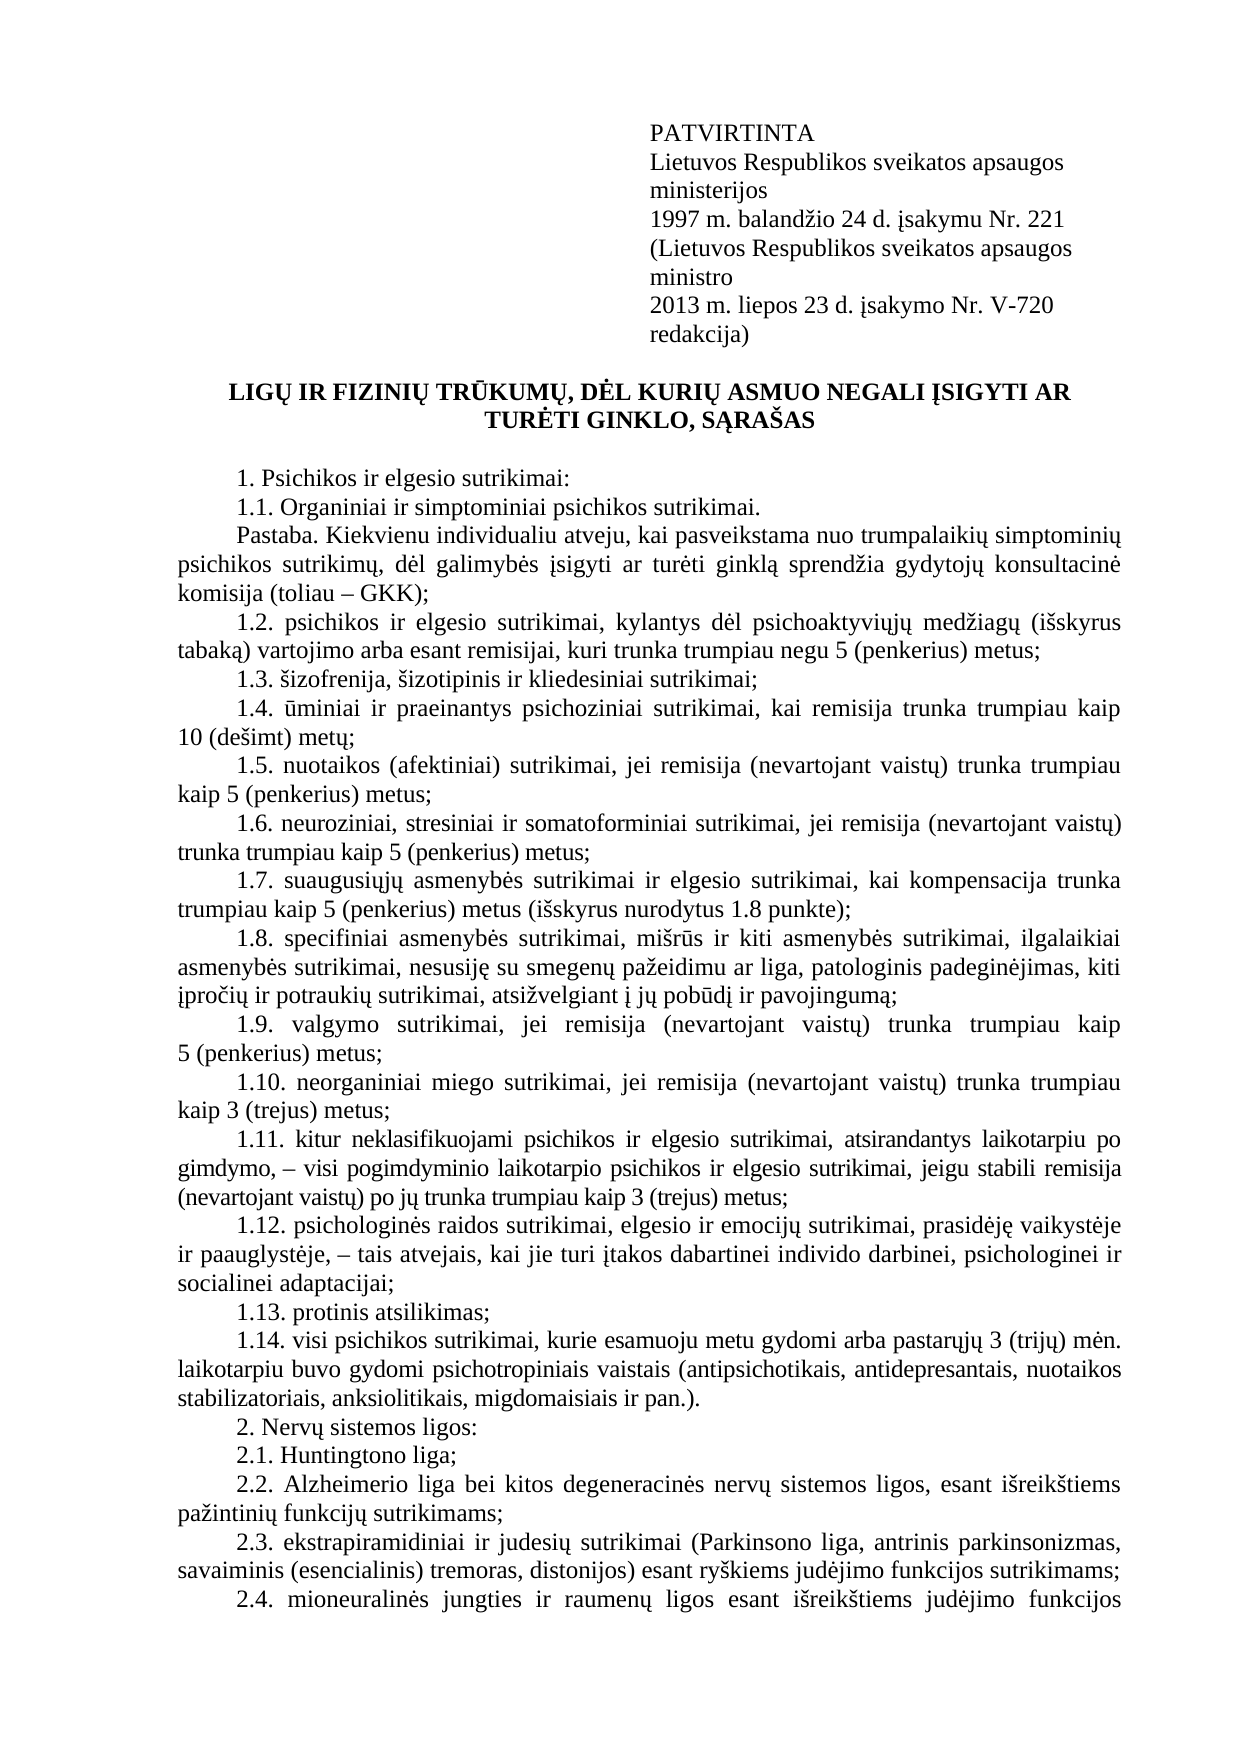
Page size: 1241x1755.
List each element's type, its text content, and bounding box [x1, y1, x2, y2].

text 1.10. neorganiniai miego sutrikimai, jei remisija (nevartojant vaistų) trunka trumpiau kaip 3 (trejus) metus; [177, 1067, 1122, 1124]
text LIGŲ IR FIZINIŲ TRŪKUMŲ, DĖL KURIŲ ASMUO NEGALI ĮSIGYTI AR TURĖTI GINKLO, SĄRAŠAS [177, 377, 1122, 434]
text 1.3. šizofrenija, šizotipinis ir kliedesiniai sutrikimai; [177, 664, 1122, 693]
text 1.5. nuotaikos (afektiniai) sutrikimai, jei remisija (nevartojant vaistų) trunka trumpiau kaip 5 (penkerius) metus; [177, 751, 1122, 808]
text 1.6. neuroziniai, stresiniai ir somatoforminiai sutrikimai, jei remisija (nevartojant vaistų) trunka trumpiau kaip 5 (penkerius) metus; [177, 808, 1122, 866]
text 2.2. Alzheimerio liga bei kitos degeneracinės nervų sistemos ligos, esant išreikštiems pažintinių funkcijų sutrikimams; [177, 1469, 1122, 1527]
text PATVIRTINTA [649, 118, 1122, 147]
text 2.3. ekstrapiramidiniai ir judesių sutrikimai (Parkinsono liga, antrinis parkinsonizmas, savaiminis (esencialinis) tremoras, distonijos) esant ryškiems judėjimo funkcijos sutrikimams; [177, 1527, 1122, 1584]
text 1.1. Organiniai ir simptominiai psichikos sutrikimai. [177, 492, 1122, 521]
text 1.13. protinis atsilikimas; [177, 1297, 1122, 1326]
text 1.2. psichikos ir elgesio sutrikimai, kylantys dėl psichoaktyviųjų medžiagų (išskyrus tabaką) vartojimo arba esant remisijai, kuri trunka trumpiau negu 5 (penkerius) metus; [177, 607, 1122, 664]
text 1.9. valgymo sutrikimai, jei remisija (nevartojant vaistų) trunka trumpiau kaip 5 (penkerius) metus; [177, 1009, 1122, 1067]
text 1.11. kitur neklasifikuojami psichikos ir elgesio sutrikimai, atsirandantys laikotarpiu po gimdymo, – visi pogimdyminio laikotarpio psichikos ir elgesio sutrikimai, jeigu stabili remisija (nevartojant vaistų) po jų trunka trumpiau kaip 3 (trejus) metus; [177, 1124, 1122, 1211]
text 2.1. Huntingtono liga; [177, 1441, 1122, 1469]
text 1.4. ūminiai ir praeinantys psichoziniai sutrikimai, kai remisija trunka trumpiau kaip 10 (dešimt) metų; [177, 693, 1122, 751]
text 2.4. mioneuralinės jungties ir raumenų ligos esant išreikštiems judėjimo funkcijos [177, 1584, 1122, 1613]
text Pastaba. Kiekvienu individualiu atveju, kai pasveikstama nuo trumpalaikių simptominių psichikos sutrikimų, dėl galimybės įsigyti ar turėti ginklą sprendžia gydytojų konsultacinė komisija (toliau – GKK); [177, 521, 1122, 607]
text redakcija) [649, 319, 1122, 348]
text 1.14. visi psichikos sutrikimai, kurie esamuoju metu gydomi arba pastarųjų 3 (trijų) mėn. laikotarpiu buvo gydomi psichotropiniais vaistais (antipsichotikais, antidepresantais, nuotaikos stabilizatoriais, anksiolitikais, migdomaisiais ir pan.). [177, 1326, 1122, 1412]
text 1. Psichikos ir elgesio sutrikimai: [177, 463, 1122, 492]
text 1.7. suaugusiųjų asmenybės sutrikimai ir elgesio sutrikimai, kai kompensacija trunka trumpiau kaip 5 (penkerius) metus (išskyrus nurodytus 1.8 punkte); [177, 866, 1122, 923]
text Lietuvos Respublikos sveikatos apsaugos ministerijos [649, 147, 1122, 204]
text 2. Nervų sistemos ligos: [177, 1412, 1122, 1441]
text 1.8. specifiniai asmenybės sutrikimai, mišrūs ir kiti asmenybės sutrikimai, ilgalaikiai asmenybės sutrikimai, nesusiję su smegenų pažeidimu ar liga, patologinis padeginėjimas, kiti įpročių ir potraukių sutrikimai, atsižvelgiant į jų pobūdį ir pavojingumą; [177, 923, 1122, 1009]
text 1.12. psichologinės raidos sutrikimai, elgesio ir emocijų sutrikimai, prasidėję vaikystėje ir paauglystėje, – tais atvejais, kai jie turi įtakos dabartinei individo darbinei, psichologinei ir socialinei adaptacijai; [177, 1211, 1122, 1297]
text 2013 m. liepos 23 d. įsakymo Nr. V-720 [649, 291, 1122, 319]
text (Lietuvos Respublikos sveikatos apsaugos ministro [649, 233, 1122, 291]
text 1997 m. balandžio 24 d. įsakymu Nr. 221 [649, 204, 1122, 233]
